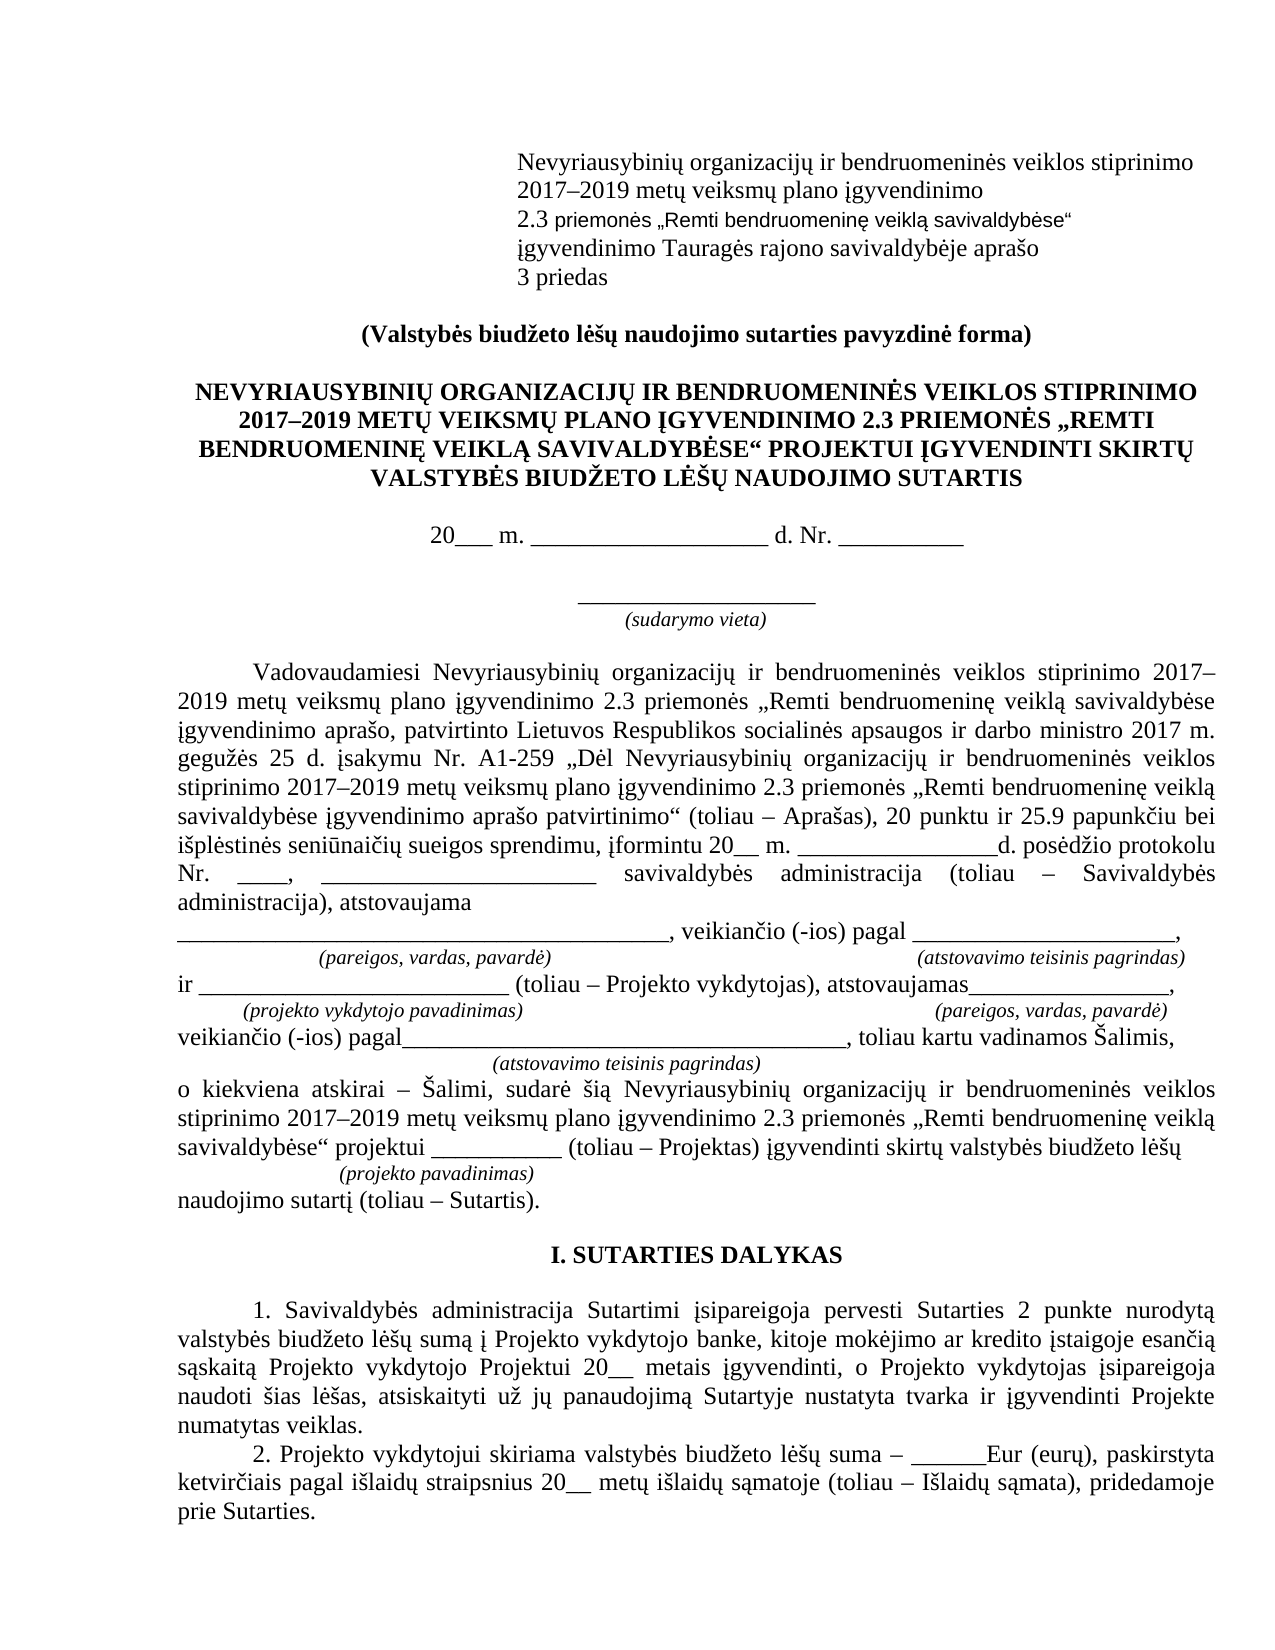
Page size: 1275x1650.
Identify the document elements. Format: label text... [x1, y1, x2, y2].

text įgyvendinimo Tauragės rajono savivaldybėje aprašo [517, 233, 1216, 262]
text NEVYRIAUSYBINIŲ ORGANIZACIJŲ IR BENDRUOMENINĖS VEIKLOS STIPRINIMO 2017–2019 METŲ VEIKSMŲ PLANO ĮGYVENDINIMO 2.3 PRIEMONĖS „REMTI BENDRUOMENINĘ VEIKLĄ SAVIVALDYBĖSE“ PROJEKTUI ĮGYVENDINTI SKIRTŲ VALSTYBĖS BIUDŽETO LĖŠŲ NAUDOJIMO SUTARTIS [177, 377, 1216, 492]
text (pareigos, vardas, pavardė) (atstovavimo teisinis pagrindas) [177, 945, 1216, 969]
text 3 priedas [517, 262, 1216, 291]
text 2. Projekto vykdytojui skiriama valstybės biudžeto lėšų suma – ______Eur (eurų), paskirstyta ketvirčiais pagal išlaidų straipsnius 20__ metų išlaidų sąmatoje (toliau – Išlaidų sąmata), pridedamoje prie Sutarties. [177, 1439, 1216, 1525]
text o kiekviena atskirai – Šalimi, sudarė šią Nevyriausybinių organizacijų ir bendruomeninės veiklos stiprinimo 2017–2019 metų veiksmų plano įgyvendinimo 2.3 priemonės „Remti bendruomeninę veiklą savivaldybėse“ projektui (toliau – Projektas) įgyvendinti skirtų valstybės biudžeto lėšų [177, 1074, 1216, 1161]
text I. SUTARTIES DALYKAS [177, 1240, 1216, 1269]
text 2.3 priemonės „Remti bendruomeninę veiklą savivaldybėse“ [517, 204, 1216, 233]
text (projekto pavadinimas) [177, 1161, 1216, 1185]
text (atstovavimo teisinis pagrindas) [177, 1050, 1216, 1074]
text Vadovaudamiesi Nevyriausybinių organizacijų ir bendruomeninės veiklos stiprinimo 2017–2019 metų veiksmų plano įgyvendinimo 2.3 priemonės „Remti bendruomeninę veiklą savivaldybėse įgyvendinimo aprašo, patvirtinto Lietuvos Respublikos socialinės apsaugos ir darbo ministro 2017 m. gegužės 25 d. įsakymu Nr. A1-259 „Dėl Nevyriausybinių organizacijų ir bendruomeninės veiklos stiprinimo 2017–2019 metų veiksmų plano įgyvendinimo 2.3 priemonės „Remti bendruomeninę veiklą savivaldybėse įgyvendinimo aprašo patvirtinimo“ (toliau – Aprašas), 20 punktu ir 25.9 papunkčiu bei išplėstinės seniūnaičių sueigos sprendimu, įformintu 20__ m. ________________d. posėdžio protokolu Nr. ____, ______________________ savivaldybės administracija (toliau – Savivaldybės administracija), atstovaujama [177, 657, 1216, 916]
text veikiančio (-ios) pagal , toliau kartu vadinamos Šalimis, [177, 1022, 1216, 1050]
text ir (toliau – Projekto vykdytojas), atstovaujamas________________, [177, 969, 1216, 998]
text (projekto vykdytojo pavadinimas) (pareigos, vardas, pavardė) [177, 998, 1216, 1022]
text , veikiančio (-ios) pagal _____________________, [177, 916, 1216, 945]
text 1. Savivaldybės administracija Sutartimi įsipareigoja pervesti Sutarties 2 punkte nurodytą valstybės biudžeto lėšų sumą į Projekto vykdytojo banke, kitoje mokėjimo ar kredito įstaigoje esančią sąskaitą Projekto vykdytojo Projektui 20__ metais įgyvendinti, o Projekto vykdytojas įsipareigoja naudoti šias lėšas, atsiskaityti už jų panaudojimą Sutartyje nustatyta tvarka ir įgyvendinti Projekte numatytas veiklas. [177, 1295, 1216, 1439]
text naudojimo sutartį (toliau – Sutartis). [177, 1185, 1216, 1213]
text Nevyriausybinių organizacijų ir bendruomeninės veiklos stiprinimo 2017–2019 metų veiksmų plano įgyvendinimo [517, 147, 1216, 204]
text (Valstybės biudžeto lėšų naudojimo sutarties pavyzdinė forma) [177, 319, 1216, 348]
text (sudarymo vieta) [177, 607, 1216, 631]
text 20___ m. ___________________ d. Nr. __________ [177, 521, 1216, 549]
text ___________________ [177, 578, 1216, 607]
